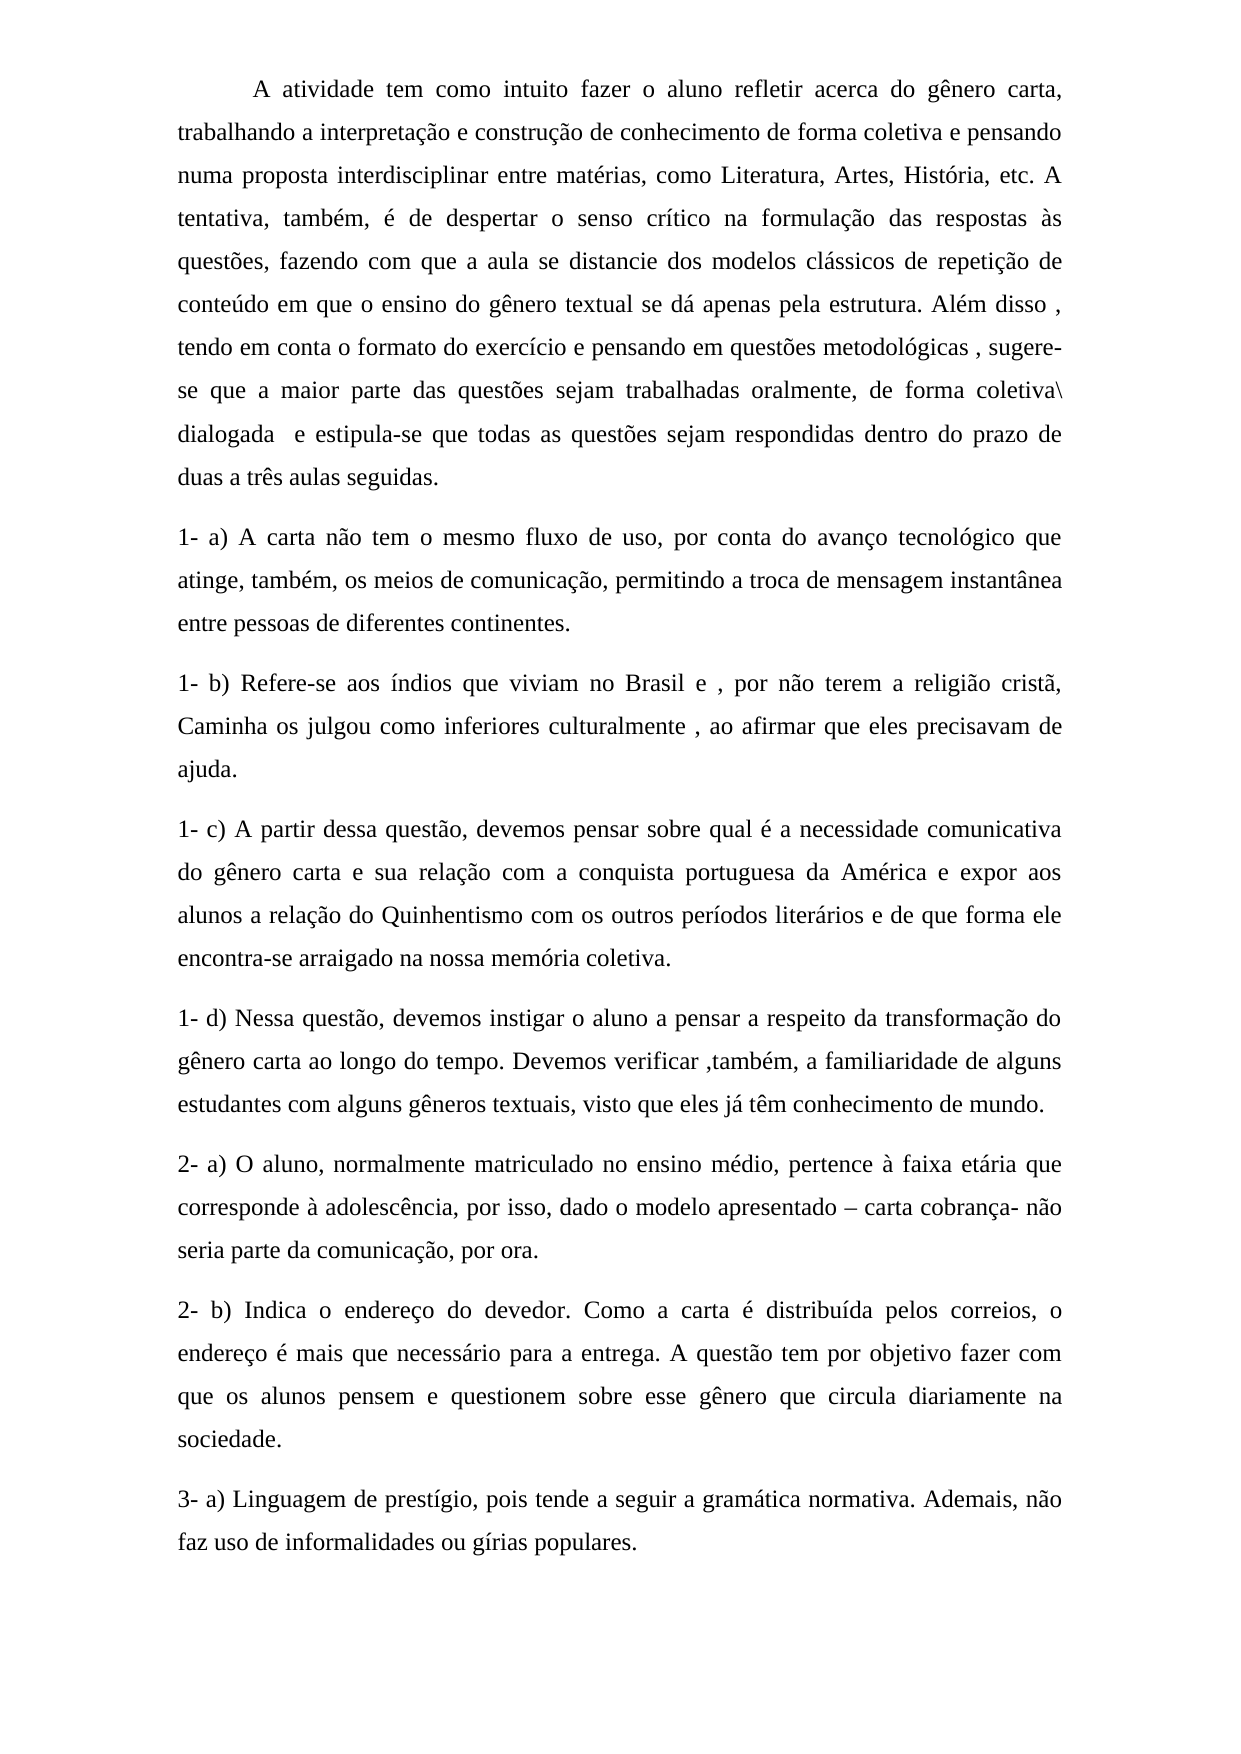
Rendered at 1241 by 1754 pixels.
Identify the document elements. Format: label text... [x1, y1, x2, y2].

text 1- a) A carta não tem o mesmo fluxo de uso, por conta do avanço tecnológico que atinge, também, os meios de comunicação, permitindo a troca de mensagem instantânea entre pessoas de diferentes continentes. [177, 522, 1063, 637]
text A atividade tem como intuito fazer o aluno refletir acerca do gênero carta, trabalhando a interpretação e construção de conhecimento de forma coletiva e pensando numa proposta interdisciplinar entre matérias, como Literatura, Artes, História, etc. A tentativa, também, é de despertar o senso crítico na formulação das respostas às questões, fazendo com que a aula se distancie dos modelos clássicos de repetição de conteúdo em que o ensino do gênero textual se dá apenas pela estrutura. Além disso , tendo em conta o formato do exercício e pensando em questões metodológicas , sugere-se que a maior parte das questões sejam trabalhadas oralmente, de forma coletiva\dialogada e estipula-se que todas as questões sejam respondidas dentro do prazo de duas a três aulas seguidas. [177, 74, 1063, 491]
text 1- b) Refere-se aos índios que viviam no Brasil e , por não terem a religião cristã, Caminha os julgou como inferiores culturalmente , ao afirmar que eles precisavam de ajuda. [177, 668, 1063, 783]
text 2- b) Indica o endereço do devedor. Como a carta é distribuída pelos correios, o endereço é mais que necessário para a entrega. A questão tem por objetivo fazer com que os alunos pensem e questionem sobre esse gênero que circula diariamente na sociedade. [177, 1295, 1063, 1453]
text 1- d) Nessa questão, devemos instigar o aluno a pensar a respeito da transformação do gênero carta ao longo do tempo. Devemos verificar ,também, a familiaridade de alguns estudantes com alguns gêneros textuais, visto que eles já têm conhecimento de mundo. [177, 1003, 1063, 1118]
text 1- c) A partir dessa questão, devemos pensar sobre qual é a necessidade comunicativa do gênero carta e sua relação com a conquista portuguesa da América e expor aos alunos a relação do Quinhentismo com os outros períodos literários e de que forma ele encontra-se arraigado na nossa memória coletiva. [177, 814, 1063, 972]
text 2- a) O aluno, normalmente matriculado no ensino médio, pertence à faixa etária que corresponde à adolescência, por isso, dado o modelo apresentado – carta cobrança- não seria parte da comunicação, por ora. [177, 1149, 1063, 1264]
text 3- a) Linguagem de prestígio, pois tende a seguir a gramática normativa. Ademais, não faz uso de informalidades ou gírias populares. [177, 1484, 1063, 1556]
